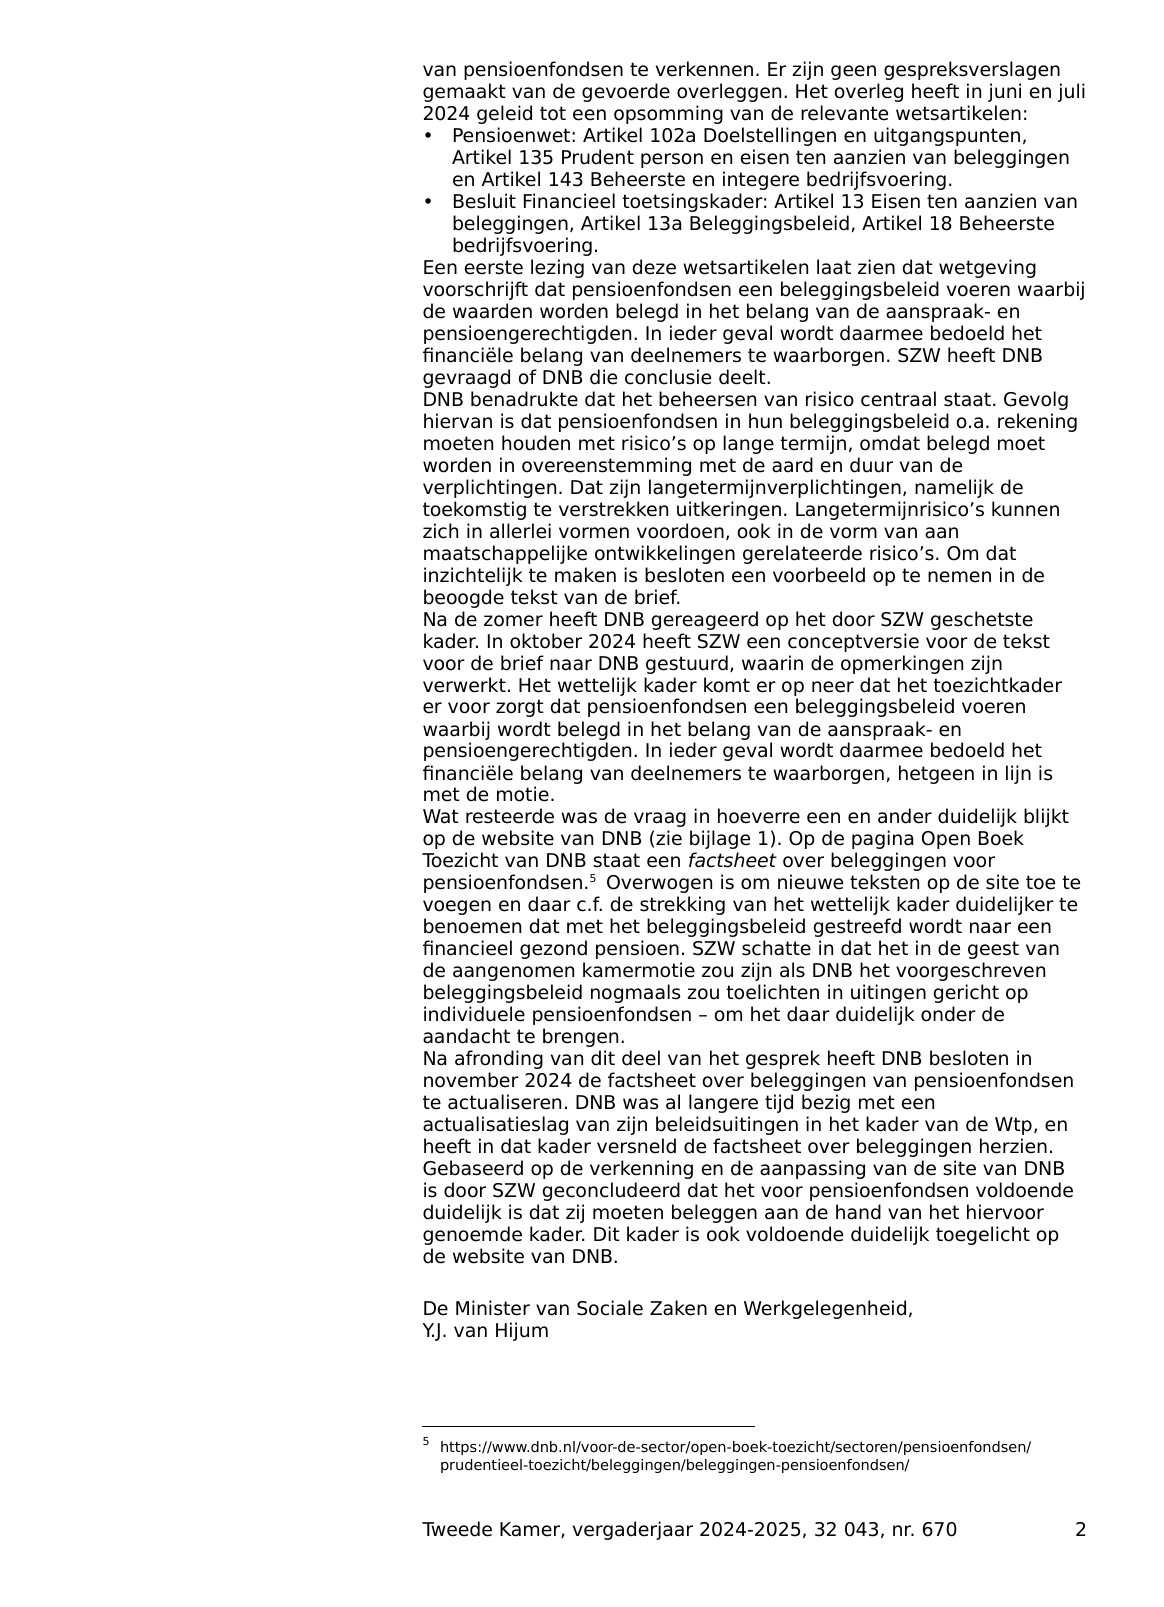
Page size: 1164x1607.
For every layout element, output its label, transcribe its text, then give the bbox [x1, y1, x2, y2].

text van pensioenfondsen te verkennen. Er zijn geen gespreksverslagen gemaakt van de gevoerde overleggen. Het overleg heeft in juni en juli 2024 geleid tot een opsomming van de relevante wetsartikelen: [422, 59, 1087, 125]
text • Pensioenwet: Artikel 102a Doelstellingen en uitgangspunten, Artikel 135 Prudent person en eisen ten aanzien van beleggingen en Artikel 143 Beheerste en integere bedrijfsvoering. [422, 125, 1087, 191]
text DNB benadrukte dat het beheersen van risico centraal staat. Gevolg hiervan is dat pensioenfondsen in hun beleggingsbeleid o.a. rekening moeten houden met risico’s op lange termijn, omdat belegd moet worden in overeenstemming met de aard en duur van de verplichtingen. Dat zijn langetermijnverplichtingen, namelijk de toekomstig te verstrekken uitkeringen. Langetermijnrisico’s kunnen zich in allerlei vormen voordoen, ook in de vorm van aan maatschappelijke ontwikkelingen gerelateerde risico’s. Om dat inzichtelijk te maken is besloten een voorbeeld op te nemen in de beoogde tekst van de brief. [422, 389, 1087, 608]
text https://www.dnb.nl/voor-de-sector/open-boek-toezicht/sectoren/pensioenfondsen/prudentieel-toezicht/beleggingen/beleggingen-pensioenfondsen/ [422, 1435, 1087, 1474]
text De Minister van Sociale Zaken en Werkgelegenheid, Y.J. van Hijum [422, 1298, 1087, 1342]
text • Besluit Financieel toetsingskader: Artikel 13 Eisen ten aanzien van beleggingen, Artikel 13a Beleggingsbeleid, Artikel 18 Beheerste bedrijfsvoering. [422, 191, 1087, 257]
text Na de zomer heeft DNB gereageerd op het door SZW geschetste kader. In oktober 2024 heeft SZW een conceptversie voor de tekst voor de brief naar DNB gestuurd, waarin de opmerkingen zijn verwerkt. Het wettelijk kader komt er op neer dat het toezichtkader er voor zorgt dat pensioenfondsen een beleggingsbeleid voeren waarbij wordt belegd in het belang van de aanspraak- en pensioengerechtigden. In ieder geval wordt daarmee bedoeld het financiële belang van deelnemers te waarborgen, hetgeen in lijn is met de motie. [422, 608, 1087, 806]
text Wat resteerde was de vraag in hoeverre een en ander duidelijk blijkt op de website van DNB (zie bijlage 1). Op de pagina Open Boek Toezicht van DNB staat een factsheet over beleggingen voor pensioenfondsen. Overwogen is om nieuwe teksten op de site toe te voegen en daar c.f. de strekking van het wettelijk kader duidelijker te benoemen dat met het beleggingsbeleid gestreefd wordt naar een financieel gezond pensioen. SZW schatte in dat het in de geest van de aangenomen kamermotie zou zijn als DNB het voorgeschreven beleggingsbeleid nogmaals zou toelichten in uitingen gericht op individuele pensioenfondsen – om het daar duidelijk onder de aandacht te brengen. [422, 806, 1087, 1048]
text Een eerste lezing van deze wetsartikelen laat zien dat wetgeving voorschrijft dat pensioenfondsen een beleggingsbeleid voeren waarbij de waarden worden belegd in het belang van de aanspraak- en pensioengerechtigden. In ieder geval wordt daarmee bedoeld het financiële belang van deelnemers te waarborgen. SZW heeft DNB gevraagd of DNB die conclusie deelt. [422, 257, 1087, 389]
text Na afronding van dit deel van het gesprek heeft DNB besloten in november 2024 de factsheet over beleggingen van pensioenfondsen te actualiseren. DNB was al langere tijd bezig met een actualisatieslag van zijn beleidsuitingen in het kader van de Wtp, en heeft in dat kader versneld de factsheet over beleggingen herzien. Gebaseerd op de verkenning en de aanpassing van de site van DNB is door SZW geconcludeerd dat het voor pensioenfondsen voldoende duidelijk is dat zij moeten beleggen aan de hand van het hiervoor genoemde kader. Dit kader is ook voldoende duidelijk toegelicht op de website van DNB. [422, 1048, 1087, 1268]
